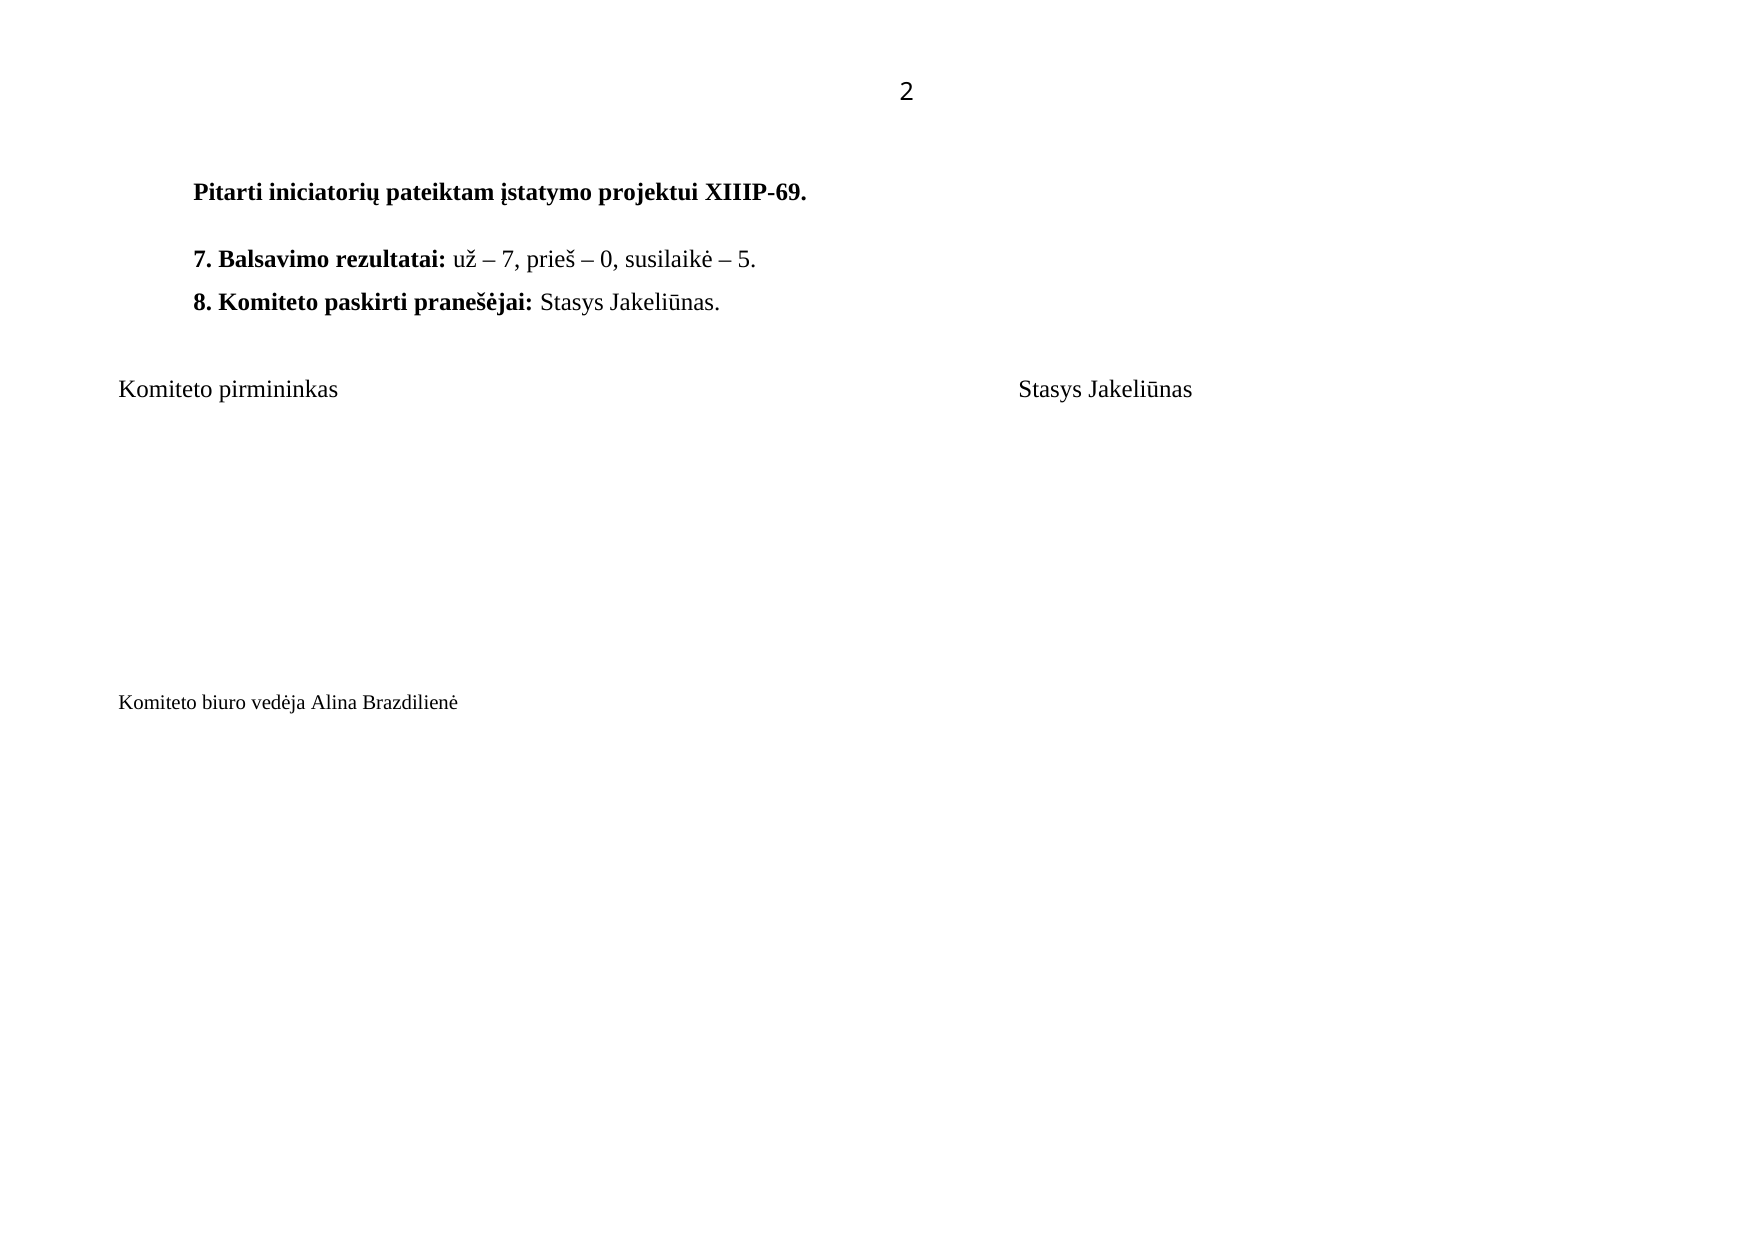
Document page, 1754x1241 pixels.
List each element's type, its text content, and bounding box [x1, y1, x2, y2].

text 8. Komiteto paskirti pranešėjai: Stasys Jakeliūnas. [118, 287, 1695, 316]
text Komiteto pirmininkas Stasys Jakeliūnas [118, 374, 1695, 431]
text Pitarti iniciatorių pateiktam įstatymo projektui XIIIP-69. [118, 177, 1695, 206]
text Komiteto biuro vedėja Alina Brazdilienė [118, 690, 1695, 714]
text 7. Balsavimo rezultatai: už – 7, prieš – 0, susilaikė – 5. [118, 244, 1695, 273]
